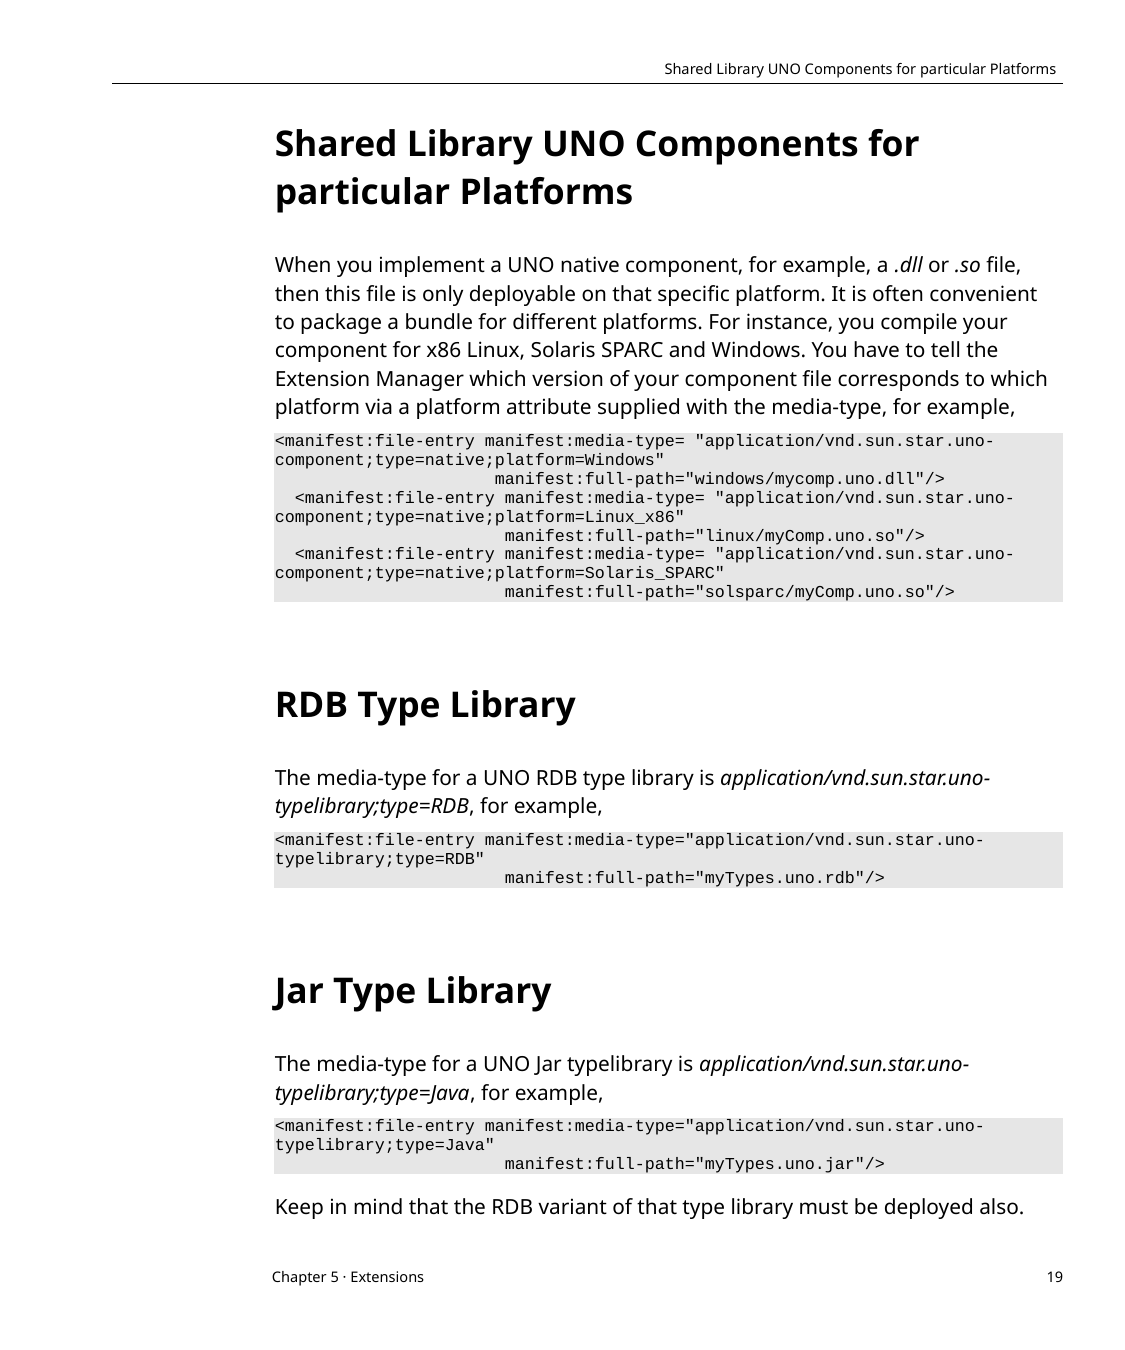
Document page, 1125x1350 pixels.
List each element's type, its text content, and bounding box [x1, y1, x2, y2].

text <manifest:file-entry manifest:media-type= "application/vnd.sun.star.uno-component;type=native;platform=Windows" manifest:full-path="windows/mycomp.uno.dll"/> <manifest:file-entry manifest:media-type= "application/vnd.sun.star.uno-component;type=native;platform=Linux_x86" manifest:full-path="linux/myComp.uno.so"/> <manifest:file-entry manifest:media-type= "application/vnd.sun.star.uno-component;type=native;platform=Solaris_SPARC" manifest:full-path="solsparc/myComp.uno.so"/> [274, 433, 1063, 602]
subtitle RDB Type Library [274, 679, 1063, 727]
subtitle Jar Type Library [274, 965, 1063, 1013]
text <manifest:file-entry manifest:media-type="application/vnd.sun.star.uno-typelibrary;type=Java" manifest:full-path="myTypes.uno.jar"/> [274, 1118, 1063, 1174]
subtitle Shared Library UNO Components for particular Platforms [274, 118, 1063, 214]
text The media-type for a UNO Jar typelibrary is application/vnd.sun.star.uno-typelibrary;type=Java, for example, [274, 1049, 1063, 1106]
text The media-type for a UNO RDB type library is application/vnd.sun.star.uno-typelibrary;type=RDB, for example, [274, 763, 1063, 820]
text When you implement a UNO native component, for example, a .dll or .so file, then this file is only deployable on that specific platform. It is often convenient to package a bundle for different platforms. For instance, you compile your component for x86 Linux, Solaris SPARC and Windows. You have to tell the Extension Manager which version of your component file corresponds to which platform via a platform attribute supplied with the media-type, for example, [274, 250, 1063, 421]
text <manifest:file-entry manifest:media-type="application/vnd.sun.star.uno-typelibrary;type=RDB" manifest:full-path="myTypes.uno.rdb"/> [274, 832, 1063, 888]
text Keep in mind that the RDB variant of that type library must be deployed also. [274, 1192, 1063, 1221]
